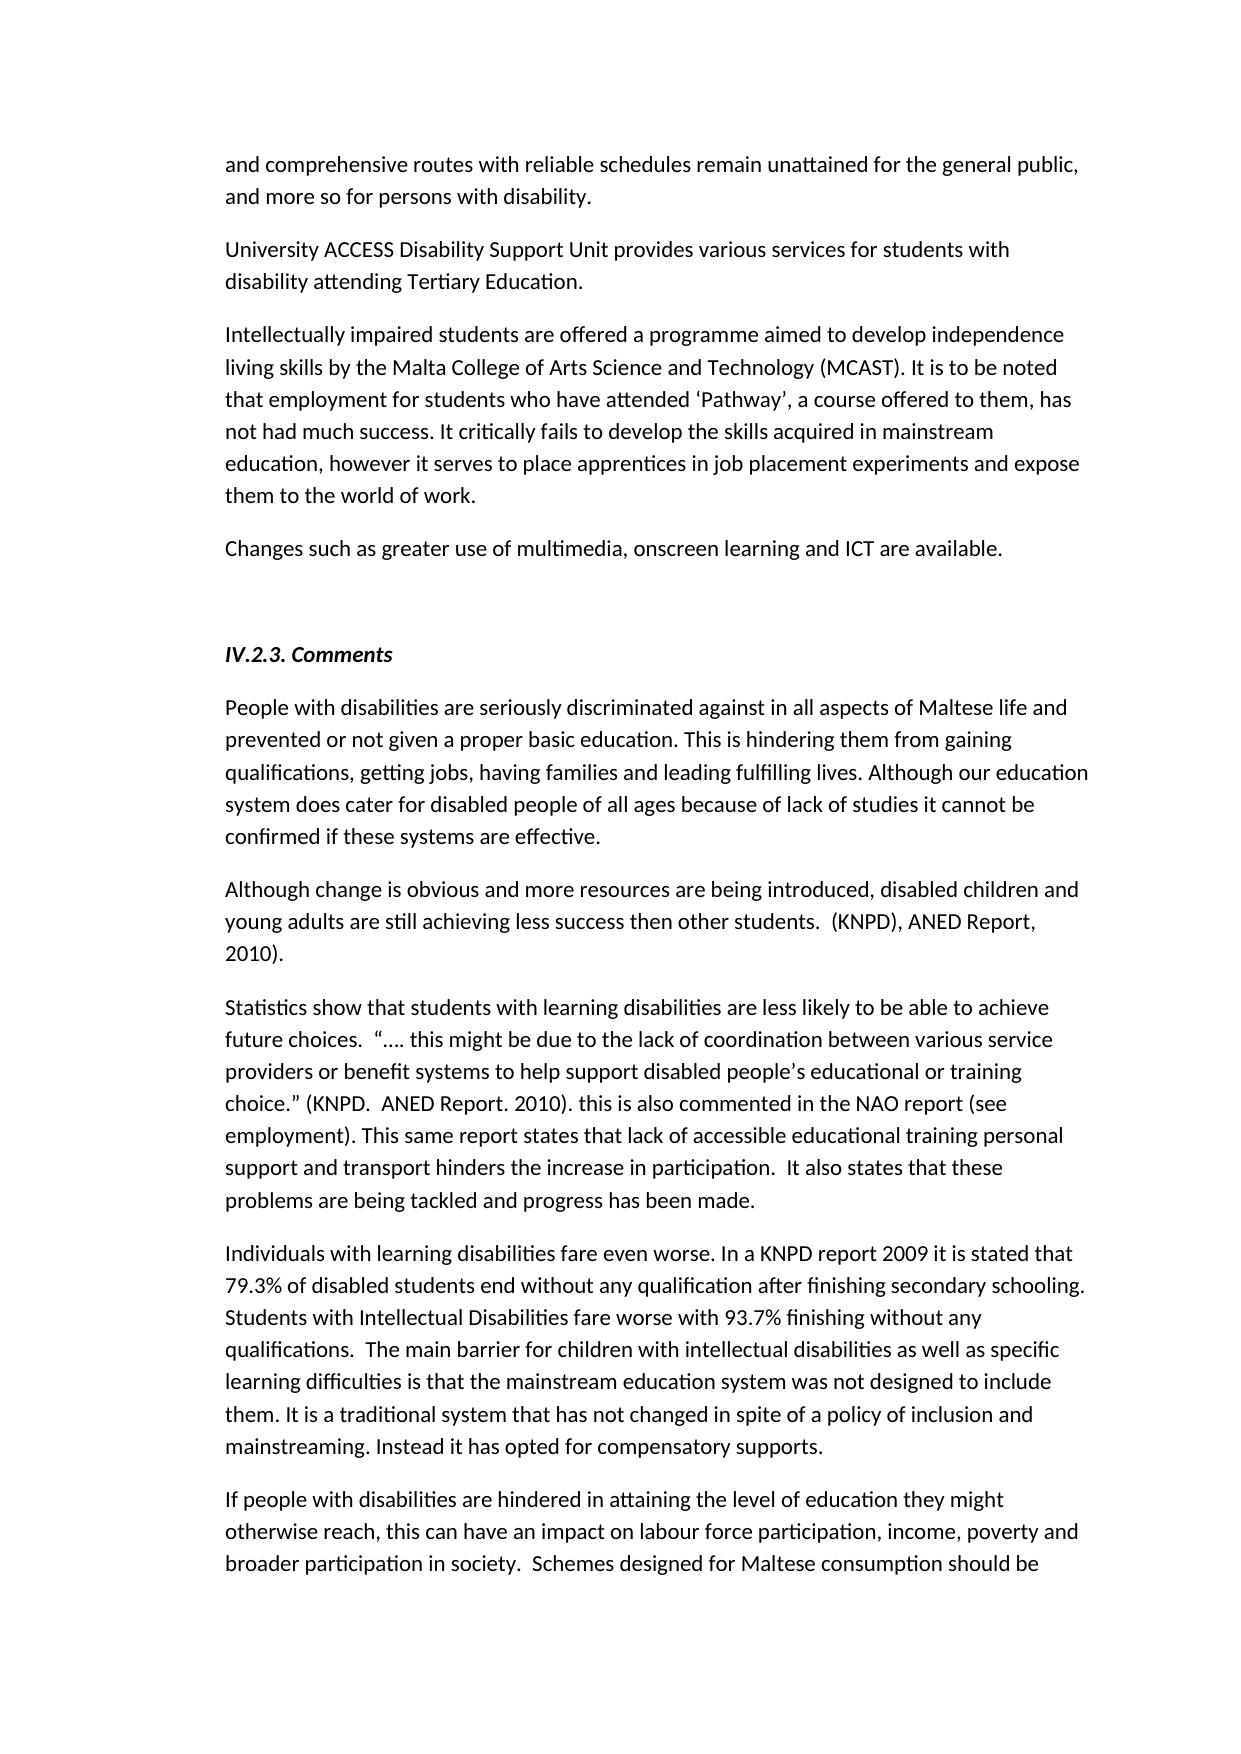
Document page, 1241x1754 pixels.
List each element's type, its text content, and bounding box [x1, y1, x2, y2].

text Changes such as greater use of multimedia, onscreen learning and ICT are available. [150, 534, 1090, 562]
text University ACCESS Disability Support Unit provides various services for students with disability attending Tertiary Education. [225, 235, 1090, 295]
text Individuals with learning disabilities fare even worse. In a KNPD report 2009 it is stated that 79.3% of disabled students end without any qualification after finishing secondary schooling. Students with Intellectual Disabilities fare worse with 93.7% finishing without any qualifications. The main barrier for children with intellectual disabilities as well as specific learning difficulties is that the mainstream education system was not designed to include them. It is a traditional system that has not changed in spite of a policy of inclusion and mainstreaming. Instead it has opted for compensatory supports. [225, 1239, 1090, 1460]
text Statistics show that students with learning disabilities are less likely to be able to achieve future choices. “…. this might be due to the lack of coordination between various service providers or benefit systems to help support disabled people’s educational or training choice.” (KNPD. ANED Report. 2010). this is also commented in the NAO report (see employment). This same report states that lack of accessible educational training personal support and transport hinders the increase in participation. It also states that these problems are being tackled and progress has been made. [225, 993, 1090, 1214]
text IV.2.3. Comments [150, 640, 1090, 668]
text Intellectually impaired students are offered a programme aimed to develop independence living skills by the Malta College of Arts Science and Technology (MCAST). It is to be noted that employment for students who have attended ‘Pathway’, a course offered to them, has not had much success. It critically fails to develop the skills acquired in mainstream education, however it serves to place apprentices in job placement experiments and expose them to the world of work. [225, 320, 1090, 509]
text People with disabilities are seriously discriminated against in all aspects of Maltese life and prevented or not given a proper basic education. This is hindering them from gaining qualifications, getting jobs, having families and leading fulfilling lives. Although our education system does cater for disabled people of all ages because of lack of studies it cannot be confirmed if these systems are effective. [225, 693, 1090, 850]
text and comprehensive routes with reliable schedules remain unattained for the general public, and more so for persons with disability. [225, 150, 1090, 210]
text If people with disabilities are hindered in attaining the level of education they might otherwise reach, this can have an impact on labour force participation, income, poverty and broader participation in society. Schemes designed for Maltese consumption should be [225, 1485, 1090, 1577]
text Although change is obvious and more resources are being introduced, disabled children and young adults are still achieving less success then other students. (KNPD), ANED Report, 2010). [225, 875, 1090, 968]
